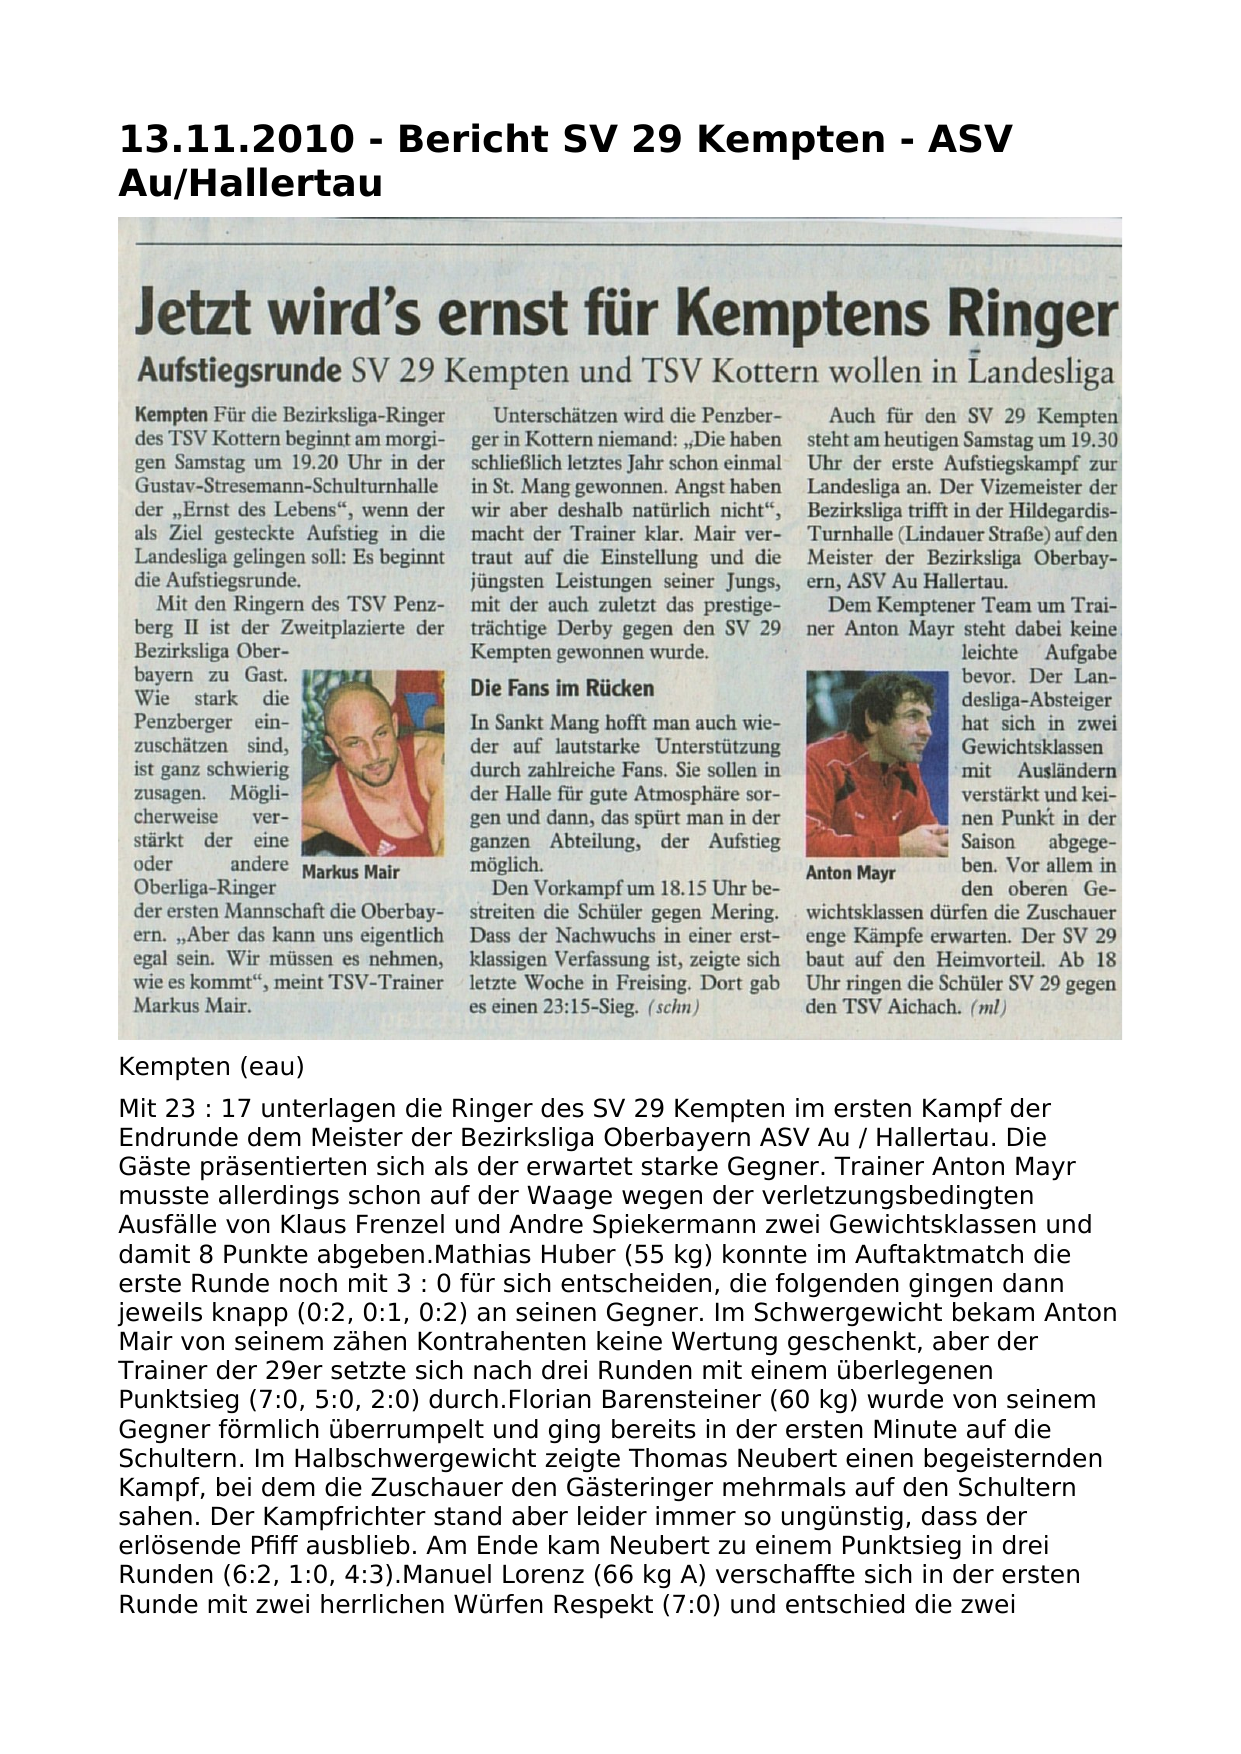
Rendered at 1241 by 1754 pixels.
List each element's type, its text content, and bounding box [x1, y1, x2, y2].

picture [118, 217, 1123, 1040]
subtitle 13.11.2010 - Bericht SV 29 Kempten - ASV Au/Hallertau [118, 118, 1122, 205]
text Kempten (eau) [118, 1052, 1122, 1082]
text Mit 23 : 17 unterlagen die Ringer des SV 29 Kempten im ersten Kampf der Endrunde dem Meister der Bezirksliga Oberbayern ASV Au / Hallertau. Die Gäste präsentierten sich als der erwartet starke Gegner. Trainer Anton Mayr musste allerdings schon auf der Waage wegen der verletzungsbedingten Ausfälle von Klaus Frenzel und Andre Spiekermann zwei Gewichtsklassen und damit 8 Punkte abgeben.Mathias Huber (55 kg) konnte im Auftaktmatch die erste Runde noch mit 3 : 0 für sich entscheiden, die folgenden gingen dann jeweils knapp (0:2, 0:1, 0:2) an seinen Gegner. Im Schwergewicht bekam Anton Mair von seinem zähen Kontrahenten keine Wertung geschenkt, aber der Trainer der 29er setzte sich nach drei Runden mit einem überlegenen Punktsieg (7:0, 5:0, 2:0) durch.Florian Barensteiner (60 kg) wurde von seinem Gegner förmlich überrumpelt und ging bereits in der ersten Minute auf die Schultern. Im Halbschwergewicht zeigte Thomas Neubert einen begeisternden Kampf, bei dem die Zuschauer den Gästeringer mehrmals auf den Schultern sahen. Der Kampfrichter stand aber leider immer so ungünstig, dass der erlösende Pfiff ausblieb. Am Ende kam Neubert zu einem Punktsieg in drei Runden (6:2, 1:0, 4:3).Manuel Lorenz (66 kg A) verschaffte sich in der ersten Runde mit zwei herrlichen Würfen Respekt (7:0) und entschied die zwei [118, 1094, 1122, 1619]
